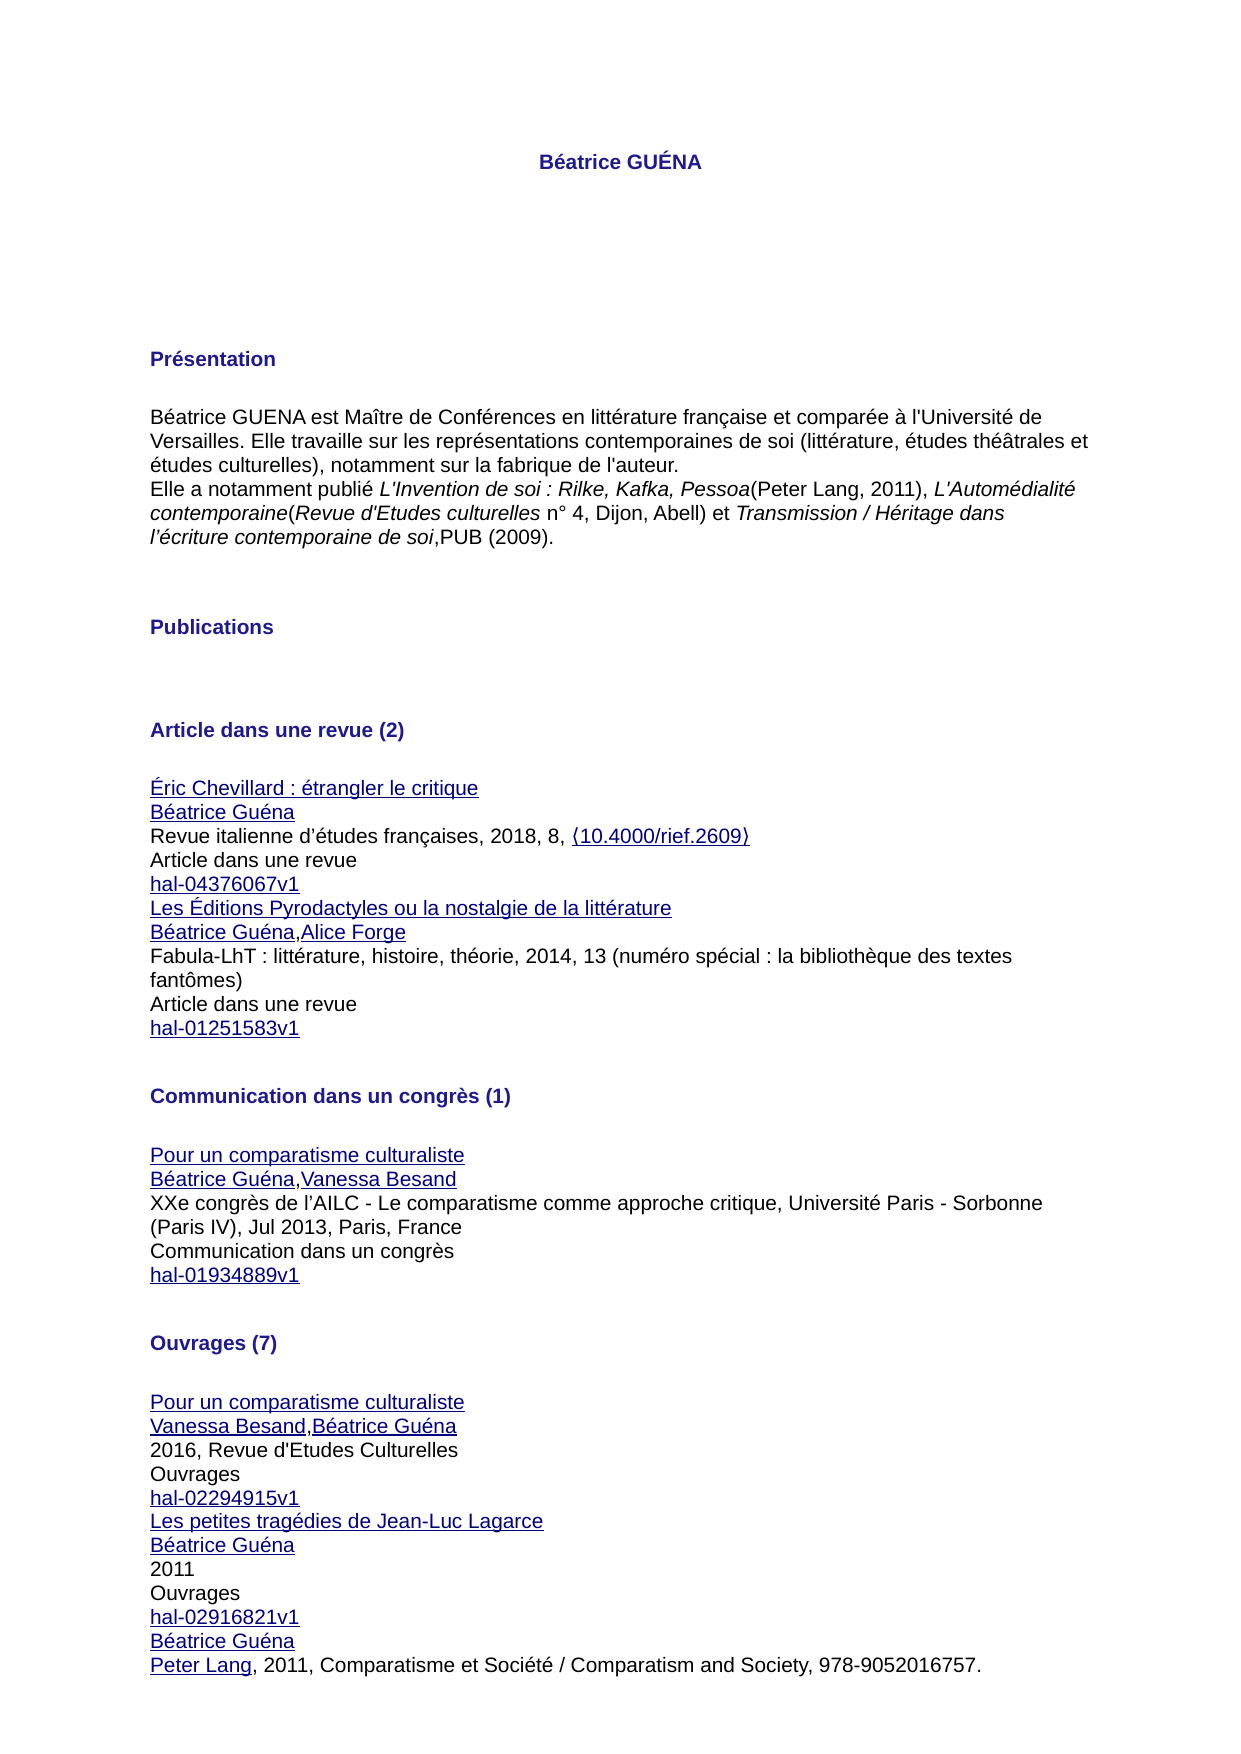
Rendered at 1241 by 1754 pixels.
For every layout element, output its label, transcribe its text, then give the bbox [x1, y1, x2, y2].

table_cell Les petites tragédies de Jean-Luc Lagarce Béatrice Guéna 2011 Ouvrages hal-02916821v1 [150, 1509, 1090, 1629]
subtitle Présentation [150, 347, 1090, 371]
text Elle a notamment publié L'Invention de soi : Rilke, Kafka, Pessoa(Peter Lang, 2011), L'Automédialité contemporaine(Revue d'Etudes culturelles n° 4, Dijon, Abell) et Transmission / Héritage dans l’écriture contemporaine de soi,PUB (2009). [150, 477, 1090, 549]
table_cell Les Éditions Pyrodactyles ou la nostalgie de la littérature Béatrice Guéna,Alice Forge Fabula-LhT : littérature, histoire, théorie, 2014, 13 (numéro spécial : la bibliothèque des textes fantômes) Article dans une revue hal-01251583v1 [150, 896, 1090, 1039]
subtitle Béatrice GUÉNA [150, 150, 1090, 174]
subtitle Article dans une revue (2) [150, 718, 1090, 742]
table_header Éric Chevillard : étrangler le critique Béatrice Guéna Revue italienne d’études françaises, 2018, 8, ⟨10.4000/rief.2609⟩ Article dans une revue hal-04376067v1 [150, 776, 1090, 896]
subtitle Publications [150, 614, 1090, 638]
table_header Pour un comparatisme culturaliste Béatrice Guéna,Vanessa Besand XXe congrès de l’AILC - Le comparatisme comme approche critique, Université Paris - Sorbonne (Paris IV), Jul 2013, Paris, France Communication dans un congrès hal-01934889v1 [150, 1143, 1090, 1286]
subtitle Communication dans un congrès (1) [150, 1084, 1090, 1108]
subtitle Ouvrages (7) [150, 1331, 1090, 1355]
table_header Pour un comparatisme culturaliste Vanessa Besand,Béatrice Guéna 2016, Revue d'Etudes Culturelles Ouvrages hal-02294915v1 [150, 1390, 1090, 1509]
text Béatrice GUENA est Maître de Conférences en littérature française et comparée à l'Université de Versailles. Elle travaille sur les représentations contemporaines de soi (littérature, études théâtrales et études culturelles), notamment sur la fabrique de l'auteur. [150, 405, 1090, 477]
table_cell L'Invention de soi : Rilke, Kafka, Pessoa Béatrice Guéna Peter Lang, 2011, Comparatisme et Société / Comparatism and Society, 978-9052016757. ⟨10.3726/978-3-0352-6069-4⟩ Ouvrages hal-02915906v1 [150, 1629, 1090, 1677]
